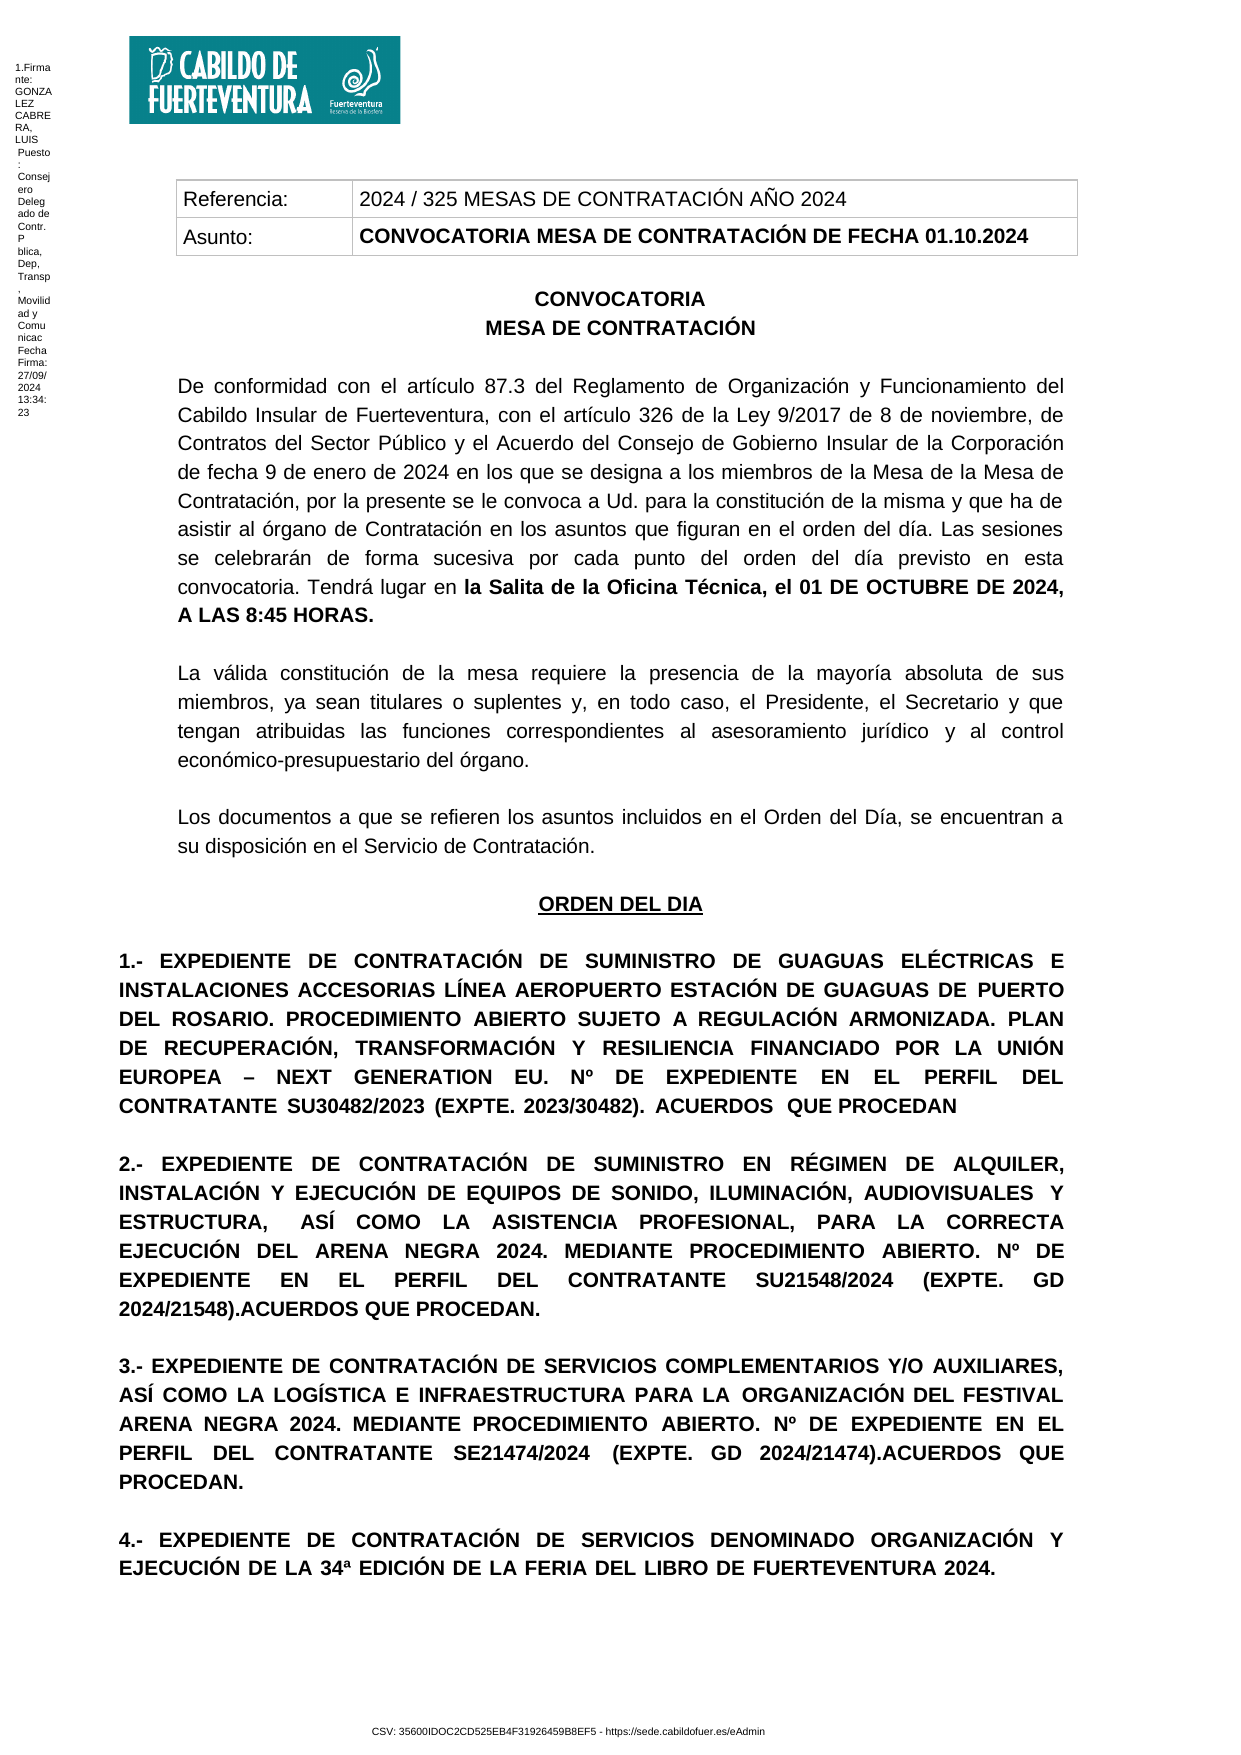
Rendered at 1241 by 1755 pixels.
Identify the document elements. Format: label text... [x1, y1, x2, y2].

text 1.Firmante: GONZALEZ CABRERA, LUIS [15, 62, 52, 146]
text CONVOCATORIA MESA DE CONTRATACIÓN [485, 287, 756, 340]
text 1.- EXPEDIENTE DE CONTRATACIÓN DE SUMINISTRO DE GUAGUAS ELÉCTRICAS E INSTALACIONES ACCESORIAS LÍNEA AEROPUERTO ESTACIÓN DE GUAGUAS DE PUERTO DEL ROSARIO. PROCEDIMIENTO ABIERTO SUJETO A REGULACIÓN ARMONIZADA. PLAN DE RECUPERACIÓN, TRANSFORMACIÓN Y RESILIENCIA FINANCIADO POR LA UNIÓN EUROPEA – NEXT GENERATION EU. Nº DE EXPEDIENTE EN EL PERFIL DEL CONTRATANTE SU30482/2023 (EXPTE. 2023/30482). ACUERDOS QUE PROCEDAN [119, 949, 1064, 1118]
table_cell CONVOCATORIA MESA DE CONTRATACIÓN DE FECHA 01.10.2024 [353, 218, 1077, 254]
text La válida constitución de la mesa requiere la presencia de la mayoría absoluta de sus miembros, ya sean titulares o suplentes y, en todo caso, el Presidente, el Secretario y que tengan atribuidas las funciones correspondientes al asesoramiento jurídico y al control económico-presupuestario del órgano. [177, 661, 1064, 772]
text Puesto: Consejero Delegado de Contr. P blica, Dep, Transp, Movilidad y Comunicac Fecha Firma: 27/09/2024 13:34:23 [18, 146, 51, 418]
text 4.- EXPEDIENTE DE CONTRATACIÓN DE SERVICIOS DENOMINADO ORGANIZACIÓN Y EJECUCIÓN DE LA 34ª EDICIÓN DE LA FERIA DEL LIBRO DE FUERTEVENTURA 2024. [119, 1528, 1064, 1579]
text De conformidad con el artículo 87.3 del Reglamento de Organización y Funcionamiento del Cabildo Insular de Fuerteventura, con el artículo 326 de la Ley 9/2017 de 8 de noviembre, de Contratos del Sector Público y el Acuerdo del Consejo de Gobierno Insular de la Corporación de fecha 9 de enero de 2024 en los que se designa a los miembros de la Mesa de la Mesa de Contratación, por la presente se le convoca a Ud. para la constitución de la misma y que ha de asistir al órgano de Contratación en los asuntos que figuran en el orden del día. Las sesiones se celebrarán de forma sucesiva por cada punto del orden del día previsto en esta convocatoria. Tendrá lugar en la Salita de la Oficina Técnica, el 01 DE OCTUBRE DE 2024, A LAS 8:45 HORAS. [177, 374, 1064, 627]
text 2.- EXPEDIENTE DE CONTRATACIÓN DE SUMINISTRO EN RÉGIMEN DE ALQUILER, INSTALACIÓN Y EJECUCIÓN DE EQUIPOS DE SONIDO, ILUMINACIÓN, AUDIOVISUALES Y ESTRUCTURA, ASÍ COMO LA ASISTENCIA PROFESIONAL, PARA LA CORRECTA EJECUCIÓN DEL ARENA NEGRA 2024. MEDIANTE PROCEDIMIENTO ABIERTO. Nº DE EXPEDIENTE EN EL PERFIL DEL CONTRATANTE SU21548/2024 (EXPTE. GD 2024/21548).ACUERDOS QUE PROCEDAN. [119, 1152, 1064, 1321]
text ORDEN DEL DIA [119, 892, 1123, 916]
table_header Referencia: [177, 181, 352, 217]
text Los documentos a que se refieren los asuntos incluidos en el Orden del Día, se encuentran a su disposición en el Servicio de Contratación. [177, 805, 1064, 858]
table_header 2024 / 325 MESAS DE CONTRATACIÓN AÑO 2024 [353, 181, 1077, 217]
text 3.- EXPEDIENTE DE CONTRATACIÓN DE SERVICIOS COMPLEMENTARIOS Y/O AUXILIARES, ASÍ COMO LA LOGÍSTICA E INFRAESTRUCTURA PARA LA ORGANIZACIÓN DEL FESTIVAL ARENA NEGRA 2024. MEDIANTE PROCEDIMIENTO ABIERTO. Nº DE EXPEDIENTE EN EL PERFIL DEL CONTRATANTE SE21474/2024 (EXPTE. GD 2024/21474).ACUERDOS QUE PROCEDAN. [119, 1354, 1064, 1494]
table_cell Asunto: [177, 218, 352, 254]
